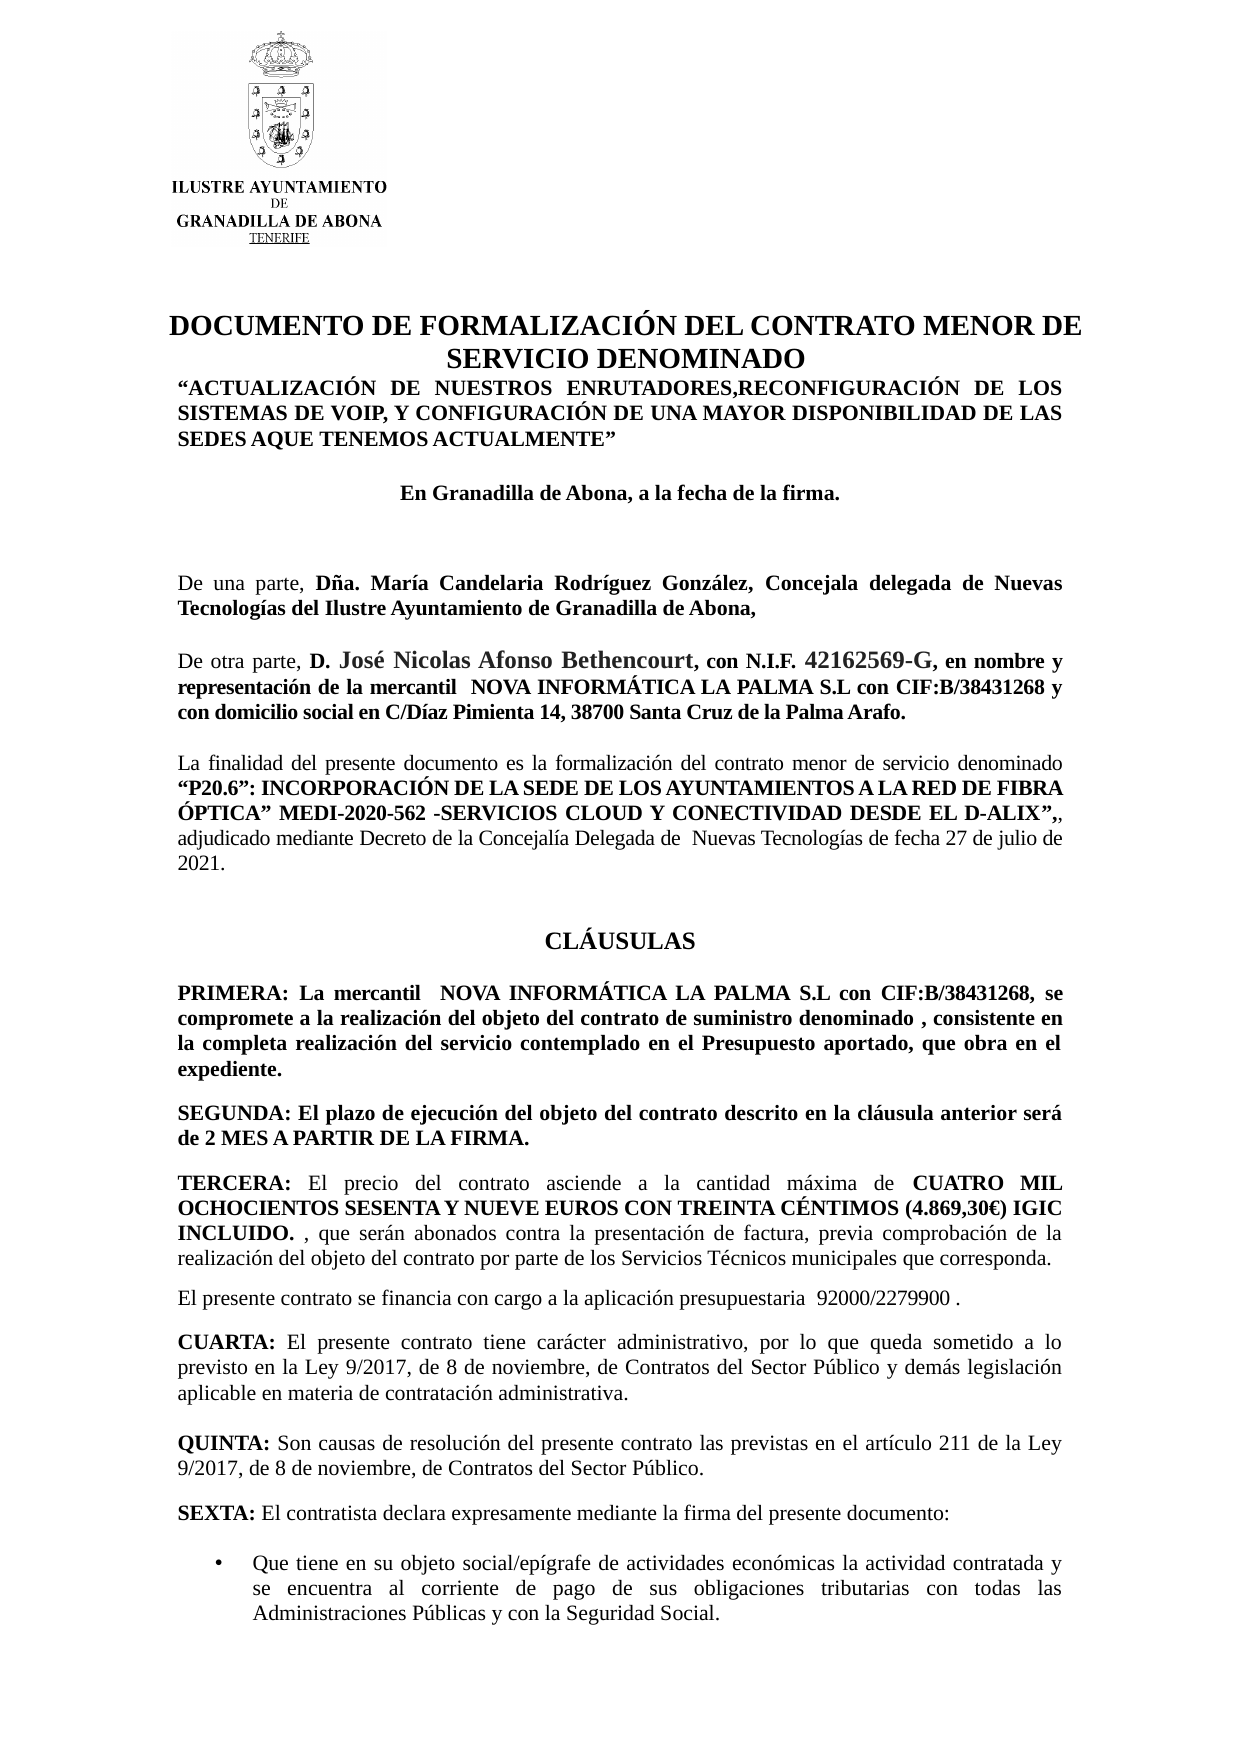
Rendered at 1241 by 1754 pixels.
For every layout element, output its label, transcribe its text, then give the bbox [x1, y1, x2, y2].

list Que tiene en su objeto social/epígrafe de actividades económicas la actividad contratada y se encuentra al corriente de pago de sus obligaciones tributarias con todas las Administraciones Públicas y con la Seguridad Social. [215, 1550, 1063, 1626]
text SEXTA: El contratista declara expresamente mediante la firma del presente documento: [177, 1499, 1063, 1525]
text CUARTA: El presente contrato tiene carácter administrativo, por lo que queda sometido a lo previsto en la Ley 9/2017, de 8 de noviembre, de Contratos del Sector Público y demás legislación aplicable en materia de contratación administrativa. [177, 1329, 1063, 1405]
text TERCERA: El precio del contrato asciende a la cantidad máxima de CUATRO MIL OCHOCIENTOS SESENTA Y NUEVE EUROS CON TREINTA CÉNTIMOS (4.869,30€) IGIC INCLUIDO. , que serán abonados contra la presentación de factura, previa comprobación de la realización del objeto del contrato por parte de los Servicios Técnicos municipales que corresponda. [177, 1169, 1063, 1270]
text En Granadilla de Abona, a la fecha de la firma. [177, 479, 1063, 505]
text SEGUNDA: El plazo de ejecución del objeto del contrato descrito en la cláusula anterior será de 2 MES A PARTIR DE LA FIRMA. [177, 1100, 1063, 1150]
text La finalidad del presente documento es la formalización del contrato menor de servicio denominado “P20.6”: INCORPORACIÓN DE LA SEDE DE LOS AYUNTAMIENTOS A LA RED DE FIBRA ÓPTICA” MEDI-2020-562 -SERVICIOS CLOUD Y CONECTIVIDAD DESDE EL D-ALIX”,, adjudicado mediante Decreto de la Concejalía Delegada de Nuevas Tecnologías de fecha 27 de julio de 2021. [177, 749, 1063, 876]
text De una parte, Dña. María Candelaria Rodríguez González, Concejala delegada de Nuevas Tecnologías del Ilustre Ayuntamiento de Granadilla de Abona, [177, 569, 1063, 620]
text DOCUMENTO DE FORMALIZACIÓN DEL CONTRATO MENOR DE SERVICIO DENOMINADO [159, 308, 1092, 375]
text QUINTA: Son causas de resolución del presente contrato las previstas en el artículo 211 de la Ley 9/2017, de 8 de noviembre, de Contratos del Sector Público. [177, 1430, 1063, 1480]
text PRIMERA: La mercantil NOVA INFORMÁTICA LA PALMA S.L con CIF:B/38431268, se compromete a la realización del objeto del contrato de suministro denominado , consistente en la completa realización del servicio contemplado en el Presupuesto aportado, que obra en el expediente. [177, 980, 1063, 1081]
text “ACTUALIZACIÓN DE NUESTROS ENRUTADORES,RECONFIGURACIÓN DE LOS SISTEMAS DE VOIP, Y CONFIGURACIÓN DE UNA MAYOR DISPONIBILIDAD DE LAS SEDES AQUE TENEMOS ACTUALMENTE” [177, 375, 1063, 451]
subtitle CLÁUSULAS [177, 926, 1063, 955]
text El presente contrato se financia con cargo a la aplicación presupuestaria 92000/2279900 . [177, 1285, 1063, 1310]
text De otra parte, D. José Nicolas Afonso Bethencourt, con N.I.F. 42162569-G, en nombre y representación de la mercantil NOVA INFORMÁTICA LA PALMA S.L con CIF:B/38431268 y con domicilio social en C/Díaz Pimienta 14, 38700 Santa Cruz de la Palma Arafo. [177, 645, 1063, 724]
